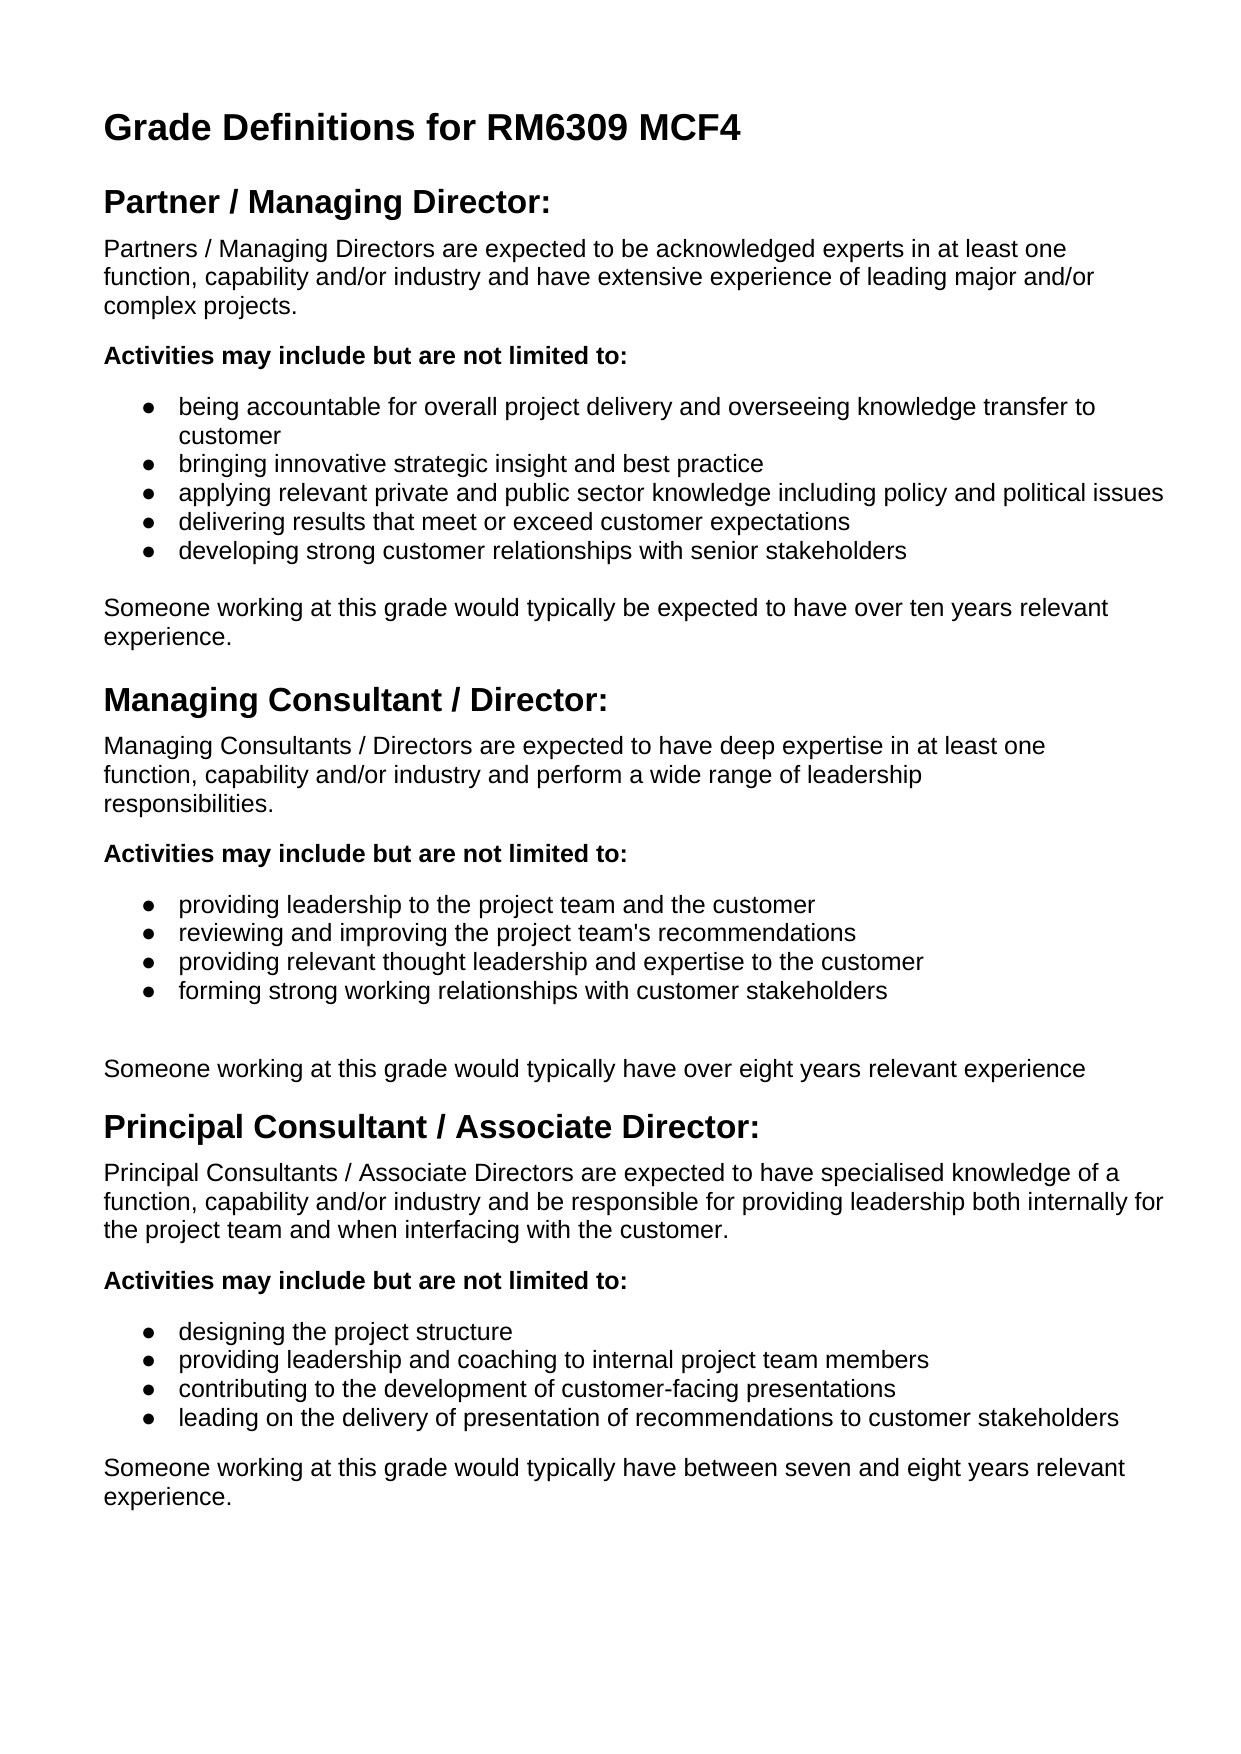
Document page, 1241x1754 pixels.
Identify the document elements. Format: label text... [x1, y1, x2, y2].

list being accountable for overall project delivery and overseeing knowledge transfer to customer [141, 392, 1183, 449]
subtitle Principal Consultant / Associate Director: [103, 1107, 1183, 1146]
list delivering results that meet or exceed customer expectations [141, 507, 1183, 536]
subtitle Partner / Managing Director: [103, 183, 1151, 221]
text Someone working at this grade would typically have between seven and eight years relevant experience. [103, 1453, 1183, 1511]
list forming strong working relationships with customer stakeholders [141, 976, 1183, 1004]
list bringing innovative strategic insight and best practice [141, 449, 1183, 478]
text Someone working at this grade would typically be expected to have over ten years relevant experience. [103, 593, 1125, 651]
list applying relevant private and public sector knowledge including policy and political issues [141, 478, 1183, 507]
list developing strong customer relationships with senior stakeholders [141, 536, 1183, 564]
list designing the project structure [141, 1316, 1183, 1345]
subtitle Activities may include but are not limited to: [103, 1266, 1183, 1294]
list providing relevant thought leadership and expertise to the customer [141, 947, 1183, 976]
subtitle Activities may include but are not limited to: [103, 341, 1183, 370]
subtitle Managing Consultant / Director: [103, 680, 1098, 719]
text Managing Consultants / Directors are expected to have deep expertise in at least one function, capability and/or industry and perform a wide range of leadership responsibilities. [103, 731, 1098, 817]
list contributing to the development of customer-facing presentations [141, 1374, 1183, 1403]
list providing leadership to the project team and the customer [141, 889, 1183, 918]
list leading on the delivery of presentation of recommendations to customer stakeholders [141, 1403, 1183, 1431]
text Someone working at this grade would typically have over eight years relevant experience [103, 1054, 1095, 1083]
subtitle Activities may include but are not limited to: [103, 839, 1183, 867]
list providing leadership and coaching to internal project team members [141, 1345, 1183, 1374]
subtitle Grade Definitions for RM6309 MCF4 [103, 105, 1217, 148]
list reviewing and improving the project team's recommendations [141, 918, 1183, 947]
subtitle Partners / Managing Directors are expected to be acknowledged experts in at least one function, capability and/or industry and have extensive experience of leading major and/or complex projects. [103, 233, 1151, 320]
subtitle Principal Consultants / Associate Directors are expected to have specialised knowledge of a function, capability and/or industry and be responsible for providing leadership both internally for the project team and when interfacing with the customer. [103, 1158, 1183, 1244]
